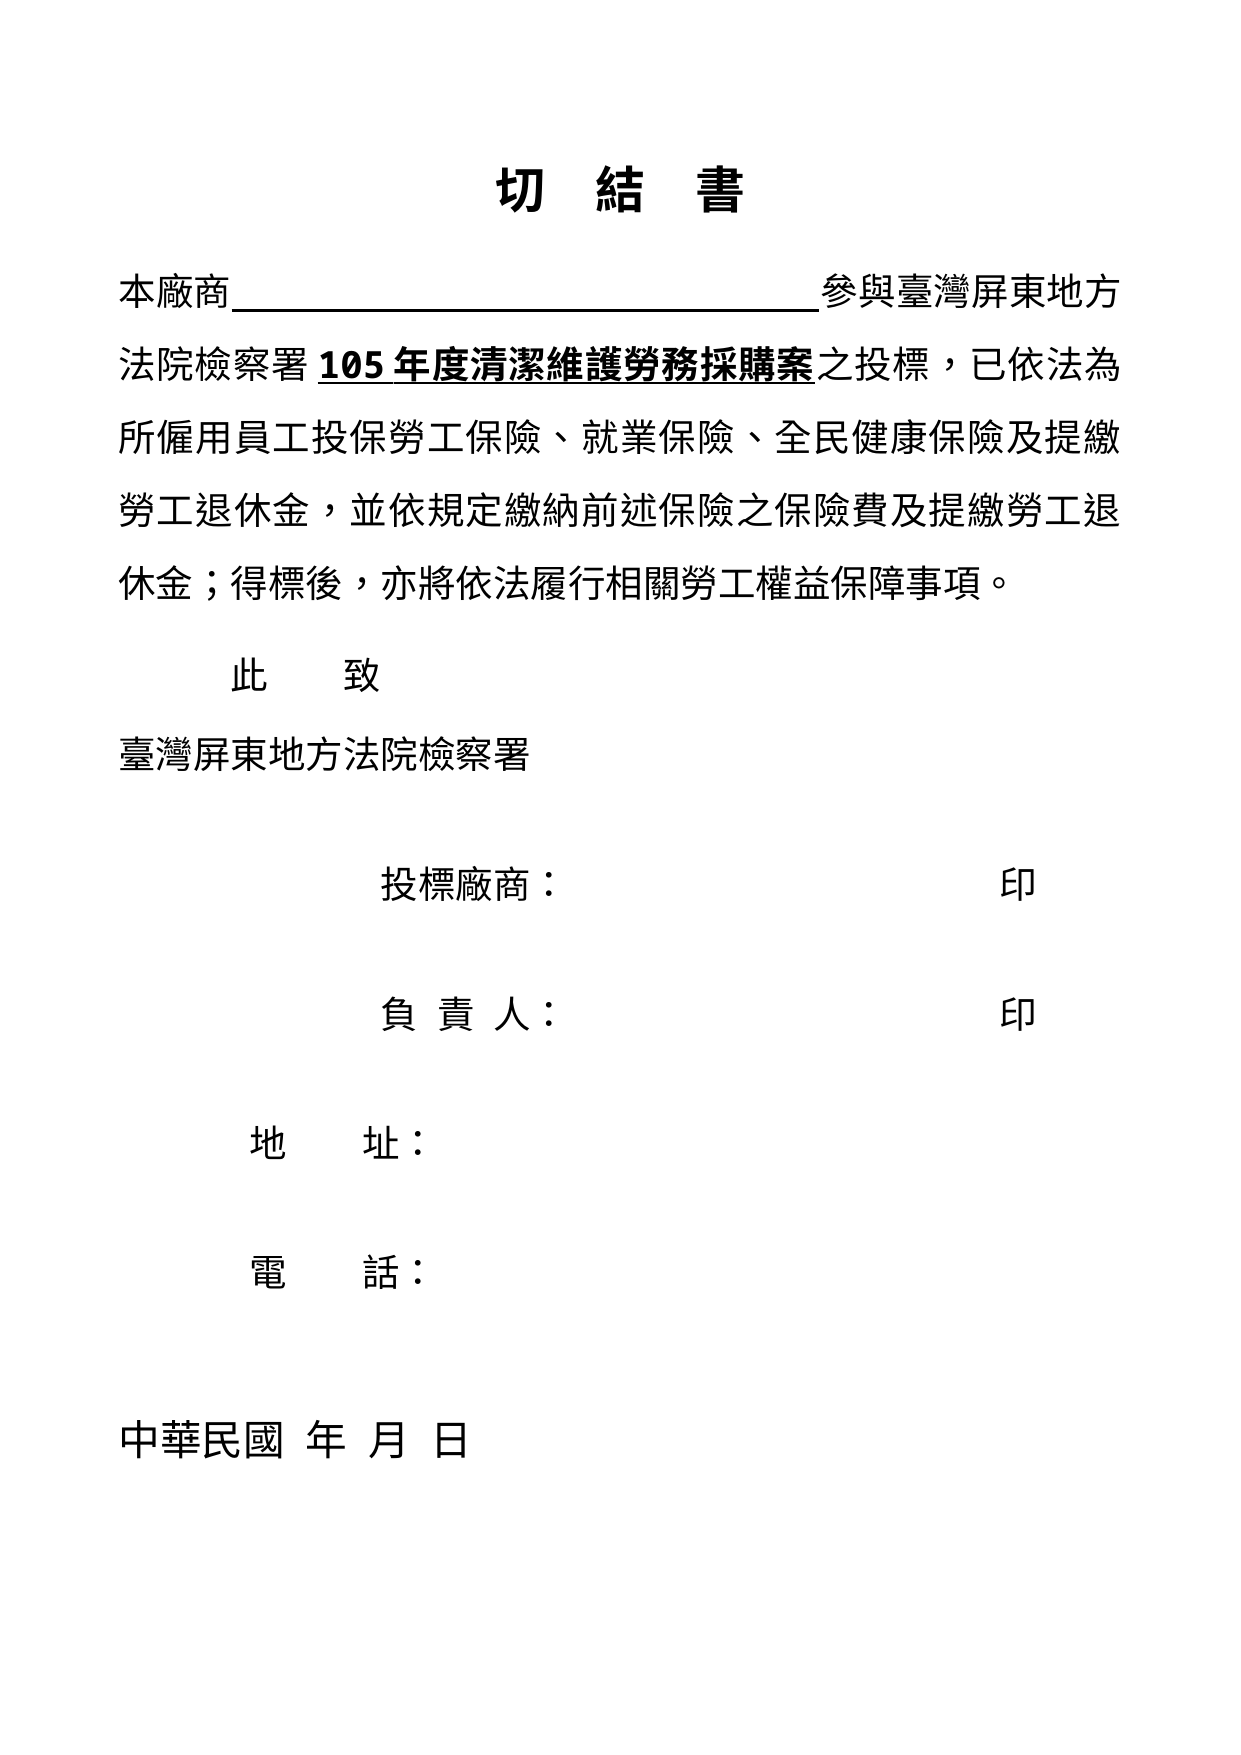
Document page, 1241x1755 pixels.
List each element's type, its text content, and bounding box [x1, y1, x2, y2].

text 此 致 [118, 646, 1122, 700]
text 地 址： [118, 1106, 1122, 1170]
text 中華民國 年 月 日 [118, 1407, 1122, 1467]
text 切 結 書 [118, 150, 1122, 222]
text 本廠商 參與臺灣屏東地方法院檢察署105年度清潔維護勞務採購案之投標，已依法為所僱用員工投保勞工保險、就業保險、全民健康保險及提繳勞工退休金，並依規定繳納前述保險之保險費及提繳勞工退休金；得標後，亦將依法履行相關勞工權益保障事項。 [118, 247, 1122, 612]
text 臺灣屏東地方法院檢察署 [118, 725, 1122, 779]
text 電 話： [118, 1235, 1122, 1299]
text 投標廠商： 印 [118, 847, 1122, 912]
text 負 責 人： 印 [118, 976, 1122, 1041]
